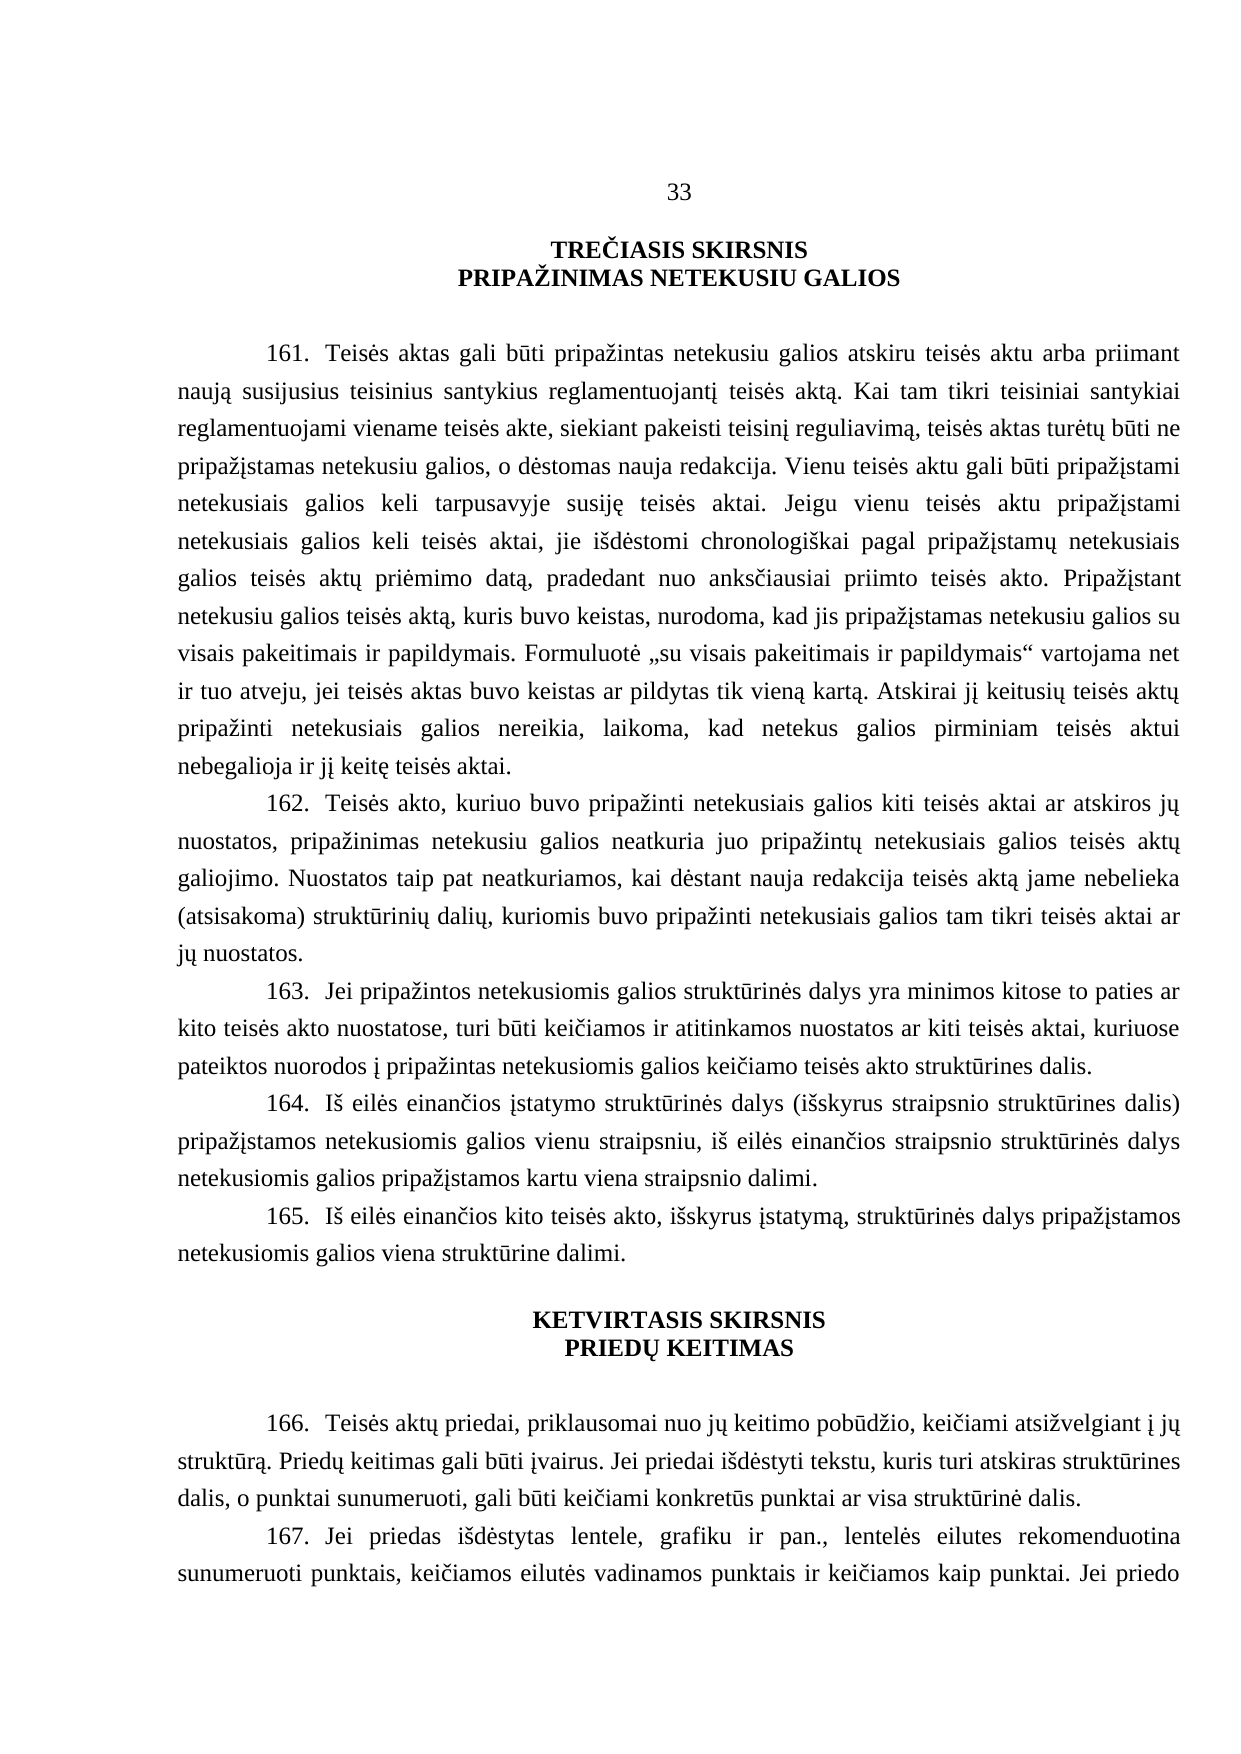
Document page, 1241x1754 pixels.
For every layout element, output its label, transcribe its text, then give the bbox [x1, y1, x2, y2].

text 162. Teisės akto, kuriuo buvo pripažinti netekusiais galios kiti teisės aktai ar atskiros jų nuostatos, pripažinimas netekusiu galios neatkuria juo pripažintų netekusiais galios teisės aktų galiojimo. Nuostatos taip pat neatkuriamos, kai dėstant nauja redakcija teisės aktą jame nebelieka (atsisakoma) struktūrinių dalių, kuriomis buvo pripažinti netekusiais galios tam tikri teisės aktai ar jų nuostatos. [177, 780, 1181, 967]
text 163. Jei pripažintos netekusiomis galios struktūrinės dalys yra minimos kitose to paties ar kito teisės akto nuostatose, turi būti keičiamos ir atitinkamos nuostatos ar kiti teisės aktai, kuriuose pateiktos nuorodos į pripažintas netekusiomis galios keičiamo teisės akto struktūrines dalis. [177, 967, 1181, 1080]
text TREČIASIS SKIRSNIS [177, 235, 1181, 263]
text 166. Teisės aktų priedai, priklausomai nuo jų keitimo pobūdžio, keičiami atsižvelgiant į jų struktūrą. Priedų keitimas gali būti įvairus. Jei priedai išdėstyti tekstu, kuris turi atskiras struktūrines dalis, o punktai sunumeruoti, gali būti keičiami konkretūs punktai ar visa struktūrinė dalis. [177, 1400, 1181, 1512]
text KETVIRTASIS SKIRSNIS [177, 1305, 1181, 1333]
text 164. Iš eilės einančios įstatymo struktūrinės dalys (išskyrus straipsnio struktūrines dalis) pripažįstamos netekusiomis galios vienu straipsniu, iš eilės einančios straipsnio struktūrinės dalys netekusiomis galios pripažįstamos kartu viena straipsnio dalimi. [177, 1080, 1181, 1192]
text PRIPAŽINIMAS NETEKUSIU GALIOS [177, 263, 1181, 292]
text 165. Iš eilės einančios kito teisės akto, išskyrus įstatymą, struktūrinės dalys pripažįstamos netekusiomis galios viena struktūrine dalimi. [177, 1192, 1181, 1267]
text PRIEDŲ KEITIMAS [177, 1333, 1181, 1362]
text 161. Teisės aktas gali būti pripažintas netekusiu galios atskiru teisės aktu arba priimant naują susijusius teisinius santykius reglamentuojantį teisės aktą. Kai tam tikri teisiniai santykiai reglamentuojami viename teisės akte, siekiant pakeisti teisinį reguliavimą, teisės aktas turėtų būti ne pripažįstamas netekusiu galios, o dėstomas nauja redakcija. Vienu teisės aktu gali būti pripažįstami netekusiais galios keli tarpusavyje susiję teisės aktai. Jeigu vienu teisės aktu pripažįstami netekusiais galios keli teisės aktai, jie išdėstomi chronologiškai pagal pripažįstamų netekusiais galios teisės aktų priėmimo datą, pradedant nuo anksčiausiai priimto teisės akto. Pripažįstant netekusiu galios teisės aktą, kuris buvo keistas, nurodoma, kad jis pripažįstamas netekusiu galios su visais pakeitimais ir papildymais. Formuluotė „su visais pakeitimais ir papildymais“ vartojama net ir tuo atveju, jei teisės aktas buvo keistas ar pildytas tik vieną kartą. Atskirai jį keitusių teisės aktų pripažinti netekusiais galios nereikia, laikoma, kad netekus galios pirminiam teisės aktui nebegalioja ir jį keitę teisės aktai. [177, 330, 1181, 780]
text 167. Jei priedas išdėstytas lentele, grafiku ir pan., lentelės eilutes rekomenduotina sunumeruoti punktais, keičiamos eilutės vadinamos punktais ir keičiamos kaip punktai. Jei priedo [177, 1512, 1181, 1587]
